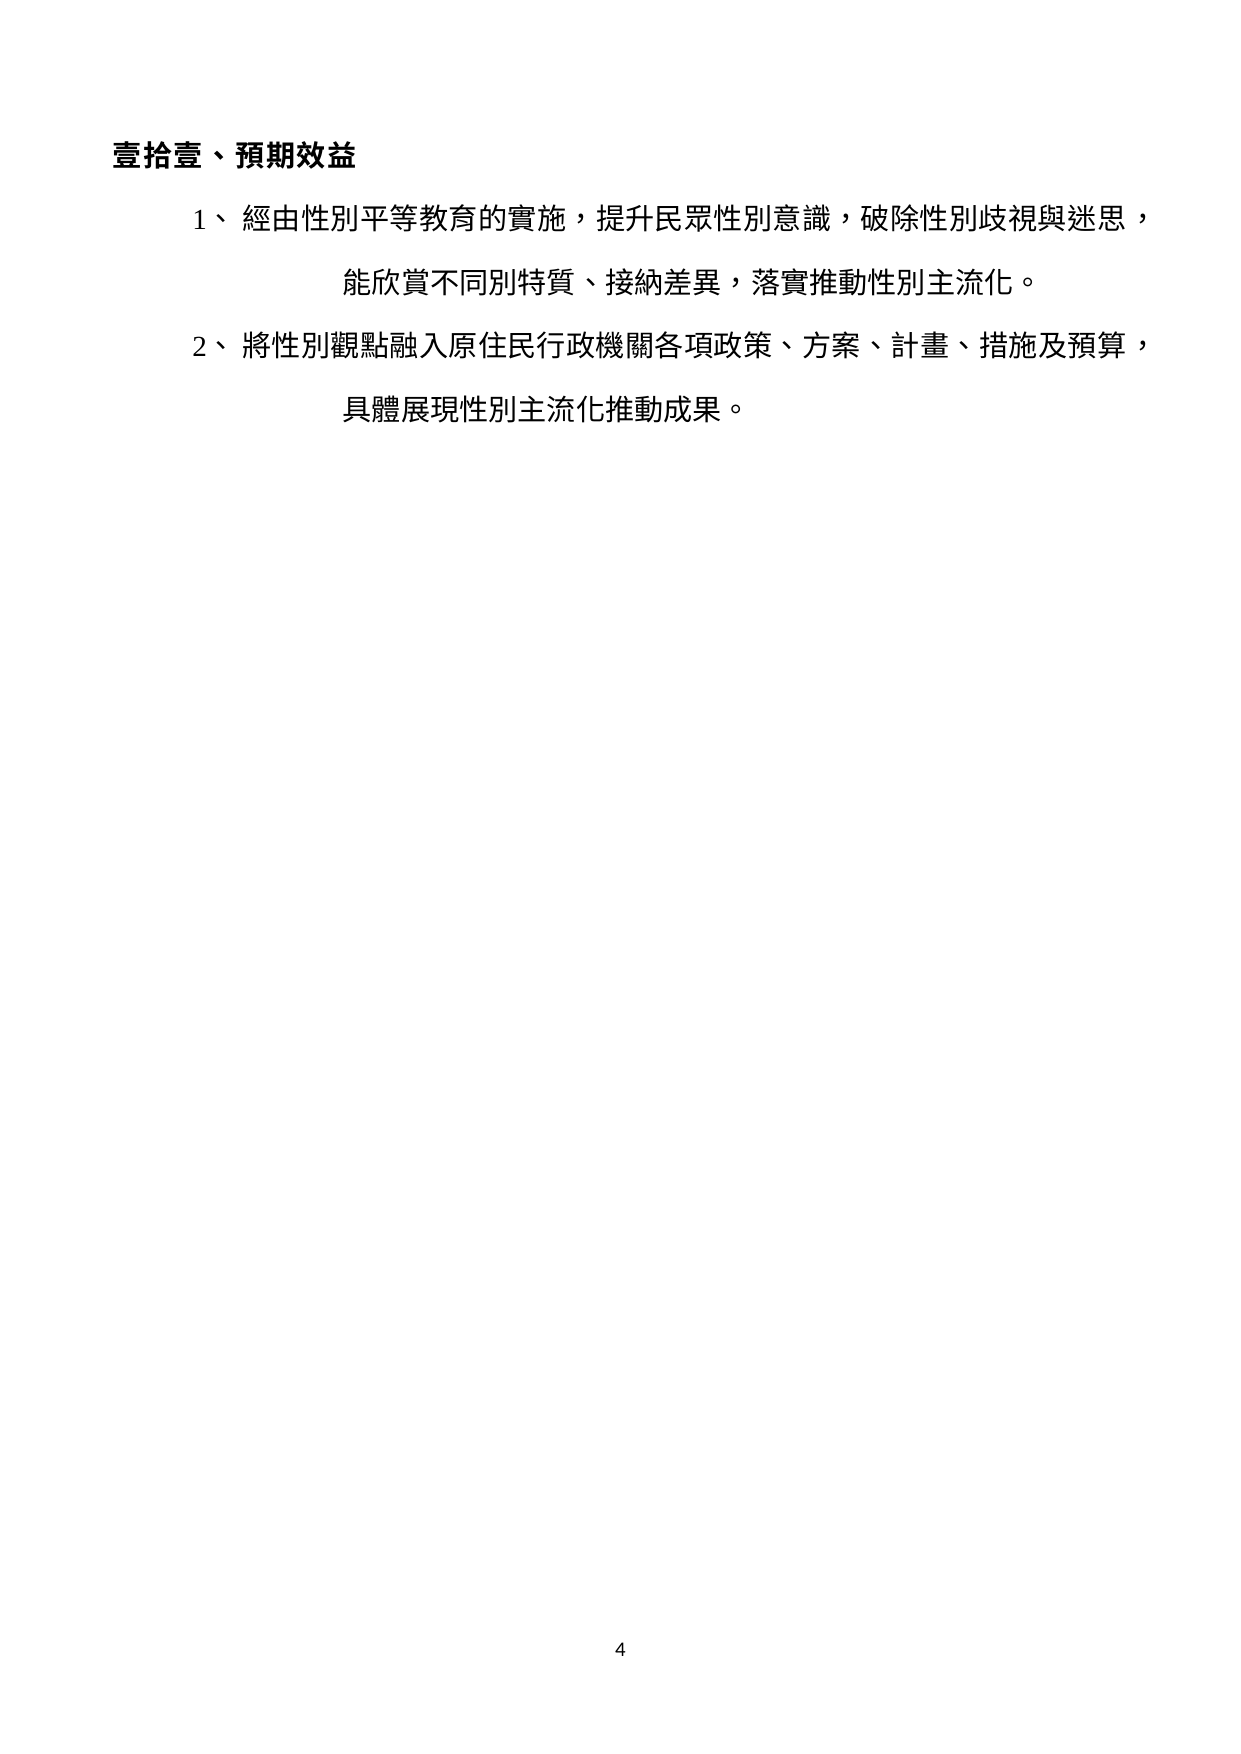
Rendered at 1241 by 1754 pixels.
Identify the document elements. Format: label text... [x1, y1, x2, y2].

list 預期效益 [112, 112, 1128, 175]
list 經由性別平等教育的實施，提升民眾性別意識，破除性別歧視與迷思，能欣賞不同別特質、接納差異，落實推動性別主流化。 [192, 196, 1128, 302]
list 將性別觀點融入原住民行政機關各項政策、方案、計畫、措施及預算，具體展現性別主流化推動成果。 [192, 323, 1128, 428]
